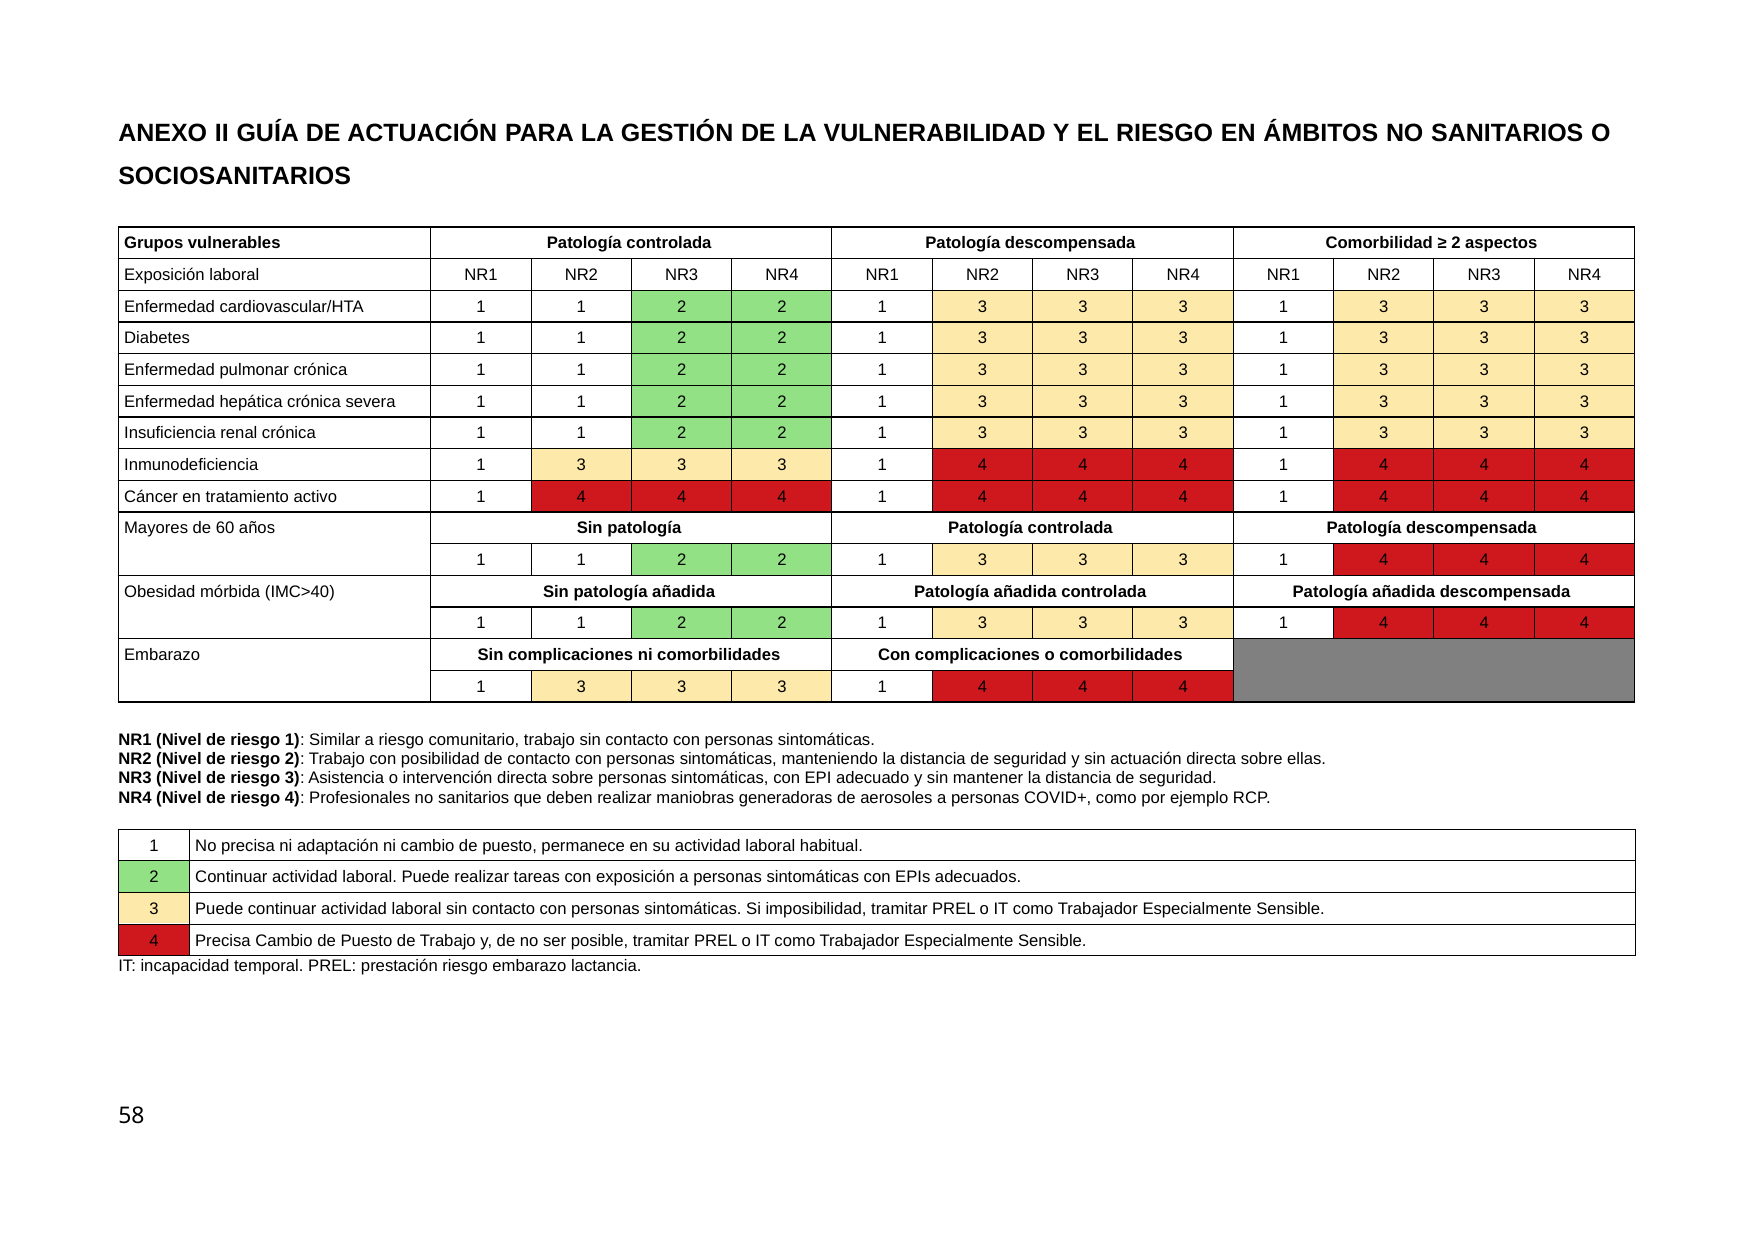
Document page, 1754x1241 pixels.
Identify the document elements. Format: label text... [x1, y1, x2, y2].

table_cell 1 [1234, 418, 1333, 448]
table_cell 3 [1535, 323, 1634, 353]
table_cell 1 [1234, 354, 1333, 385]
table_cell 3 [933, 608, 1032, 638]
text NR3 (Nivel de riesgo 3): Asistencia o intervención directa sobre personas sintomáticas, con EPI adecuado y sin mantener la distancia de seguridad. [118, 768, 1636, 787]
table_cell 4 [1334, 544, 1433, 575]
table_cell Exposición laboral [119, 259, 430, 290]
table_cell Patología controlada [832, 513, 1233, 543]
table_cell 1 [431, 481, 531, 511]
table_cell 1 [1234, 386, 1333, 416]
text IT: incapacidad temporal. PREL: prestación riesgo embarazo lactancia. [118, 956, 1636, 975]
table_cell Mayores de 60 años [119, 513, 430, 575]
table_cell Patología añadida descompensada [1234, 576, 1634, 606]
table_cell 2 [732, 291, 831, 321]
table_cell 3 [933, 544, 1032, 575]
table_header 1 [119, 830, 189, 860]
table_cell 3 [1133, 323, 1233, 353]
table_cell 1 [532, 418, 631, 448]
table_cell Cáncer en tratamiento activo [119, 481, 430, 511]
table_cell 1 [532, 386, 631, 416]
table_cell NR2 [1334, 259, 1433, 290]
table_cell 4 [732, 481, 831, 511]
table_cell 3 [933, 386, 1032, 416]
table_cell 4 [1033, 671, 1132, 701]
table_cell NR3 [632, 259, 731, 290]
table_cell 3 [1334, 291, 1433, 321]
table_cell Diabetes [119, 323, 430, 353]
table_cell 4 [1334, 449, 1433, 480]
table_cell 3 [532, 449, 631, 480]
table_cell 4 [1434, 481, 1534, 511]
table_cell 3 [1434, 354, 1534, 385]
table_cell 3 [1133, 354, 1233, 385]
table_cell 3 [1133, 544, 1233, 575]
table_cell 4 [933, 481, 1032, 511]
table_cell 1 [1234, 449, 1333, 480]
table_cell 3 [532, 671, 631, 701]
table_cell 3 [732, 449, 831, 480]
table_cell 3 [632, 449, 731, 480]
table_cell 4 [119, 925, 189, 955]
table_cell NR3 [1033, 259, 1132, 290]
table_header Grupos vulnerables [119, 228, 430, 258]
table_cell 3 [1033, 323, 1132, 353]
table_cell 4 [1033, 481, 1132, 511]
table_cell 2 [632, 608, 731, 638]
table_cell 4 [1535, 449, 1634, 480]
table_cell 3 [1334, 386, 1433, 416]
table_cell 1 [1234, 608, 1333, 638]
table_cell [1234, 639, 1634, 701]
table_cell 4 [1535, 481, 1634, 511]
table_cell 3 [1334, 354, 1433, 385]
table_cell 4 [1334, 608, 1433, 638]
table_cell 3 [119, 893, 189, 923]
table_cell Sin patología añadida [431, 576, 831, 606]
table_cell 1 [832, 671, 932, 701]
table_cell NR1 [832, 259, 932, 290]
table_cell 3 [1334, 323, 1433, 353]
table_cell 4 [532, 481, 631, 511]
table_cell 1 [1234, 544, 1333, 575]
table_cell Continuar actividad laboral. Puede realizar tareas con exposición a personas sintomáticas con EPIs adecuados. [190, 861, 1635, 892]
table_header Comorbilidad ≥ 2 aspectos [1234, 228, 1634, 258]
table_cell Enfermedad pulmonar crónica [119, 354, 430, 385]
table_cell 1 [532, 544, 631, 575]
table_cell 4 [933, 671, 1032, 701]
table_cell 4 [1334, 481, 1433, 511]
table_cell Enfermedad cardiovascular/HTA [119, 291, 430, 321]
table_cell 2 [732, 418, 831, 448]
table_header No precisa ni adaptación ni cambio de puesto, permanece en su actividad laboral habitual. [190, 830, 1635, 860]
table_cell Sin complicaciones ni comorbilidades [431, 639, 831, 670]
table_cell 2 [632, 291, 731, 321]
table_cell 1 [832, 386, 932, 416]
table_cell NR4 [732, 259, 831, 290]
text NR4 (Nivel de riesgo 4): Profesionales no sanitarios que deben realizar maniobras generadoras de aerosoles a personas COVID+, como por ejemplo RCP. [118, 787, 1636, 807]
table_cell NR1 [431, 259, 531, 290]
table_cell 3 [1535, 418, 1634, 448]
table_cell Patología descompensada [1234, 513, 1634, 543]
table_cell 1 [832, 291, 932, 321]
table_cell 2 [732, 608, 831, 638]
table_cell 3 [1033, 608, 1132, 638]
table_cell 2 [732, 386, 831, 416]
table_cell NR2 [532, 259, 631, 290]
table_cell 2 [632, 354, 731, 385]
table_cell 4 [1535, 544, 1634, 575]
table_cell 3 [933, 354, 1032, 385]
table_cell 3 [1133, 386, 1233, 416]
table_cell 1 [532, 608, 631, 638]
table_cell 1 [431, 449, 531, 480]
table_cell 1 [431, 386, 531, 416]
table_cell 3 [1133, 418, 1233, 448]
table_cell 3 [1334, 418, 1433, 448]
table_cell 3 [1033, 418, 1132, 448]
table_cell 2 [632, 386, 731, 416]
table_cell NR2 [933, 259, 1032, 290]
table_cell 1 [832, 354, 932, 385]
table_cell Insuficiencia renal crónica [119, 418, 430, 448]
table_cell 2 [732, 354, 831, 385]
table_cell 1 [431, 418, 531, 448]
table_cell 4 [1535, 608, 1634, 638]
table_cell Precisa Cambio de Puesto de Trabajo y, de no ser posible, tramitar PREL o IT como Trabajador Especialmente Sensible. [190, 925, 1635, 955]
table_cell 3 [1033, 354, 1132, 385]
table_cell 1 [431, 323, 531, 353]
table_cell 4 [632, 481, 731, 511]
table_cell 1 [832, 323, 932, 353]
table_cell Enfermedad hepática crónica severa [119, 386, 430, 416]
table_cell 4 [1434, 544, 1534, 575]
table_cell Patología añadida controlada [832, 576, 1233, 606]
table_cell 2 [632, 544, 731, 575]
table_header Patología controlada [431, 228, 831, 258]
text NR2 (Nivel de riesgo 2): Trabajo con posibilidad de contacto con personas sintomáticas, manteniendo la distancia de seguridad y sin actuación directa sobre ellas. [118, 749, 1636, 768]
table_cell 1 [532, 323, 631, 353]
table_cell Obesidad mórbida (IMC>40) [119, 576, 430, 638]
table_cell 3 [1434, 418, 1534, 448]
table_cell 4 [1434, 608, 1534, 638]
table_cell Inmunodeficiencia [119, 449, 430, 480]
table_cell 3 [1535, 386, 1634, 416]
table_cell 1 [832, 608, 932, 638]
table_cell 3 [1434, 386, 1534, 416]
table_cell 3 [933, 323, 1032, 353]
table_cell 2 [119, 861, 189, 892]
table_cell 4 [1133, 449, 1233, 480]
text NR1 (Nivel de riesgo 1): Similar a riesgo comunitario, trabajo sin contacto con personas sintomáticas. [118, 730, 1636, 749]
table_cell NR1 [1234, 259, 1333, 290]
table_cell 2 [632, 323, 731, 353]
table_cell 1 [431, 544, 531, 575]
table_cell 4 [1434, 449, 1534, 480]
table_cell 2 [632, 418, 731, 448]
table_cell 3 [1535, 291, 1634, 321]
table_cell 3 [1535, 354, 1634, 385]
table_cell 3 [933, 418, 1032, 448]
table_cell 3 [1133, 608, 1233, 638]
table_cell NR3 [1434, 259, 1534, 290]
table_cell 3 [1434, 291, 1534, 321]
table_cell NR4 [1535, 259, 1634, 290]
table_cell 3 [1033, 386, 1132, 416]
table_cell 1 [1234, 481, 1333, 511]
table_header Patología descompensada [832, 228, 1233, 258]
table_cell 2 [732, 323, 831, 353]
table_cell 3 [1033, 544, 1132, 575]
table_cell Sin patología [431, 513, 831, 543]
table_cell 1 [1234, 323, 1333, 353]
table_cell NR4 [1133, 259, 1233, 290]
table_cell 1 [431, 608, 531, 638]
table_cell 3 [933, 291, 1032, 321]
table_cell 3 [732, 671, 831, 701]
table_cell 1 [1234, 291, 1333, 321]
table_cell 4 [1133, 481, 1233, 511]
table_cell Con complicaciones o comorbilidades [832, 639, 1233, 670]
table_cell 1 [431, 671, 531, 701]
table_cell 1 [832, 481, 932, 511]
table_cell 4 [1033, 449, 1132, 480]
table_cell 3 [1133, 291, 1233, 321]
table_cell 1 [431, 291, 531, 321]
table_cell 1 [832, 544, 932, 575]
table_cell 1 [431, 354, 531, 385]
table_cell 1 [532, 291, 631, 321]
table_cell 1 [832, 418, 932, 448]
table_cell 2 [732, 544, 831, 575]
table_cell 3 [1033, 291, 1132, 321]
table_cell 4 [1133, 671, 1233, 701]
table_cell 1 [832, 449, 932, 480]
subtitle ANEXO II GUÍA DE ACTUACIÓN PARA LA GESTIÓN DE LA VULNERABILIDAD Y EL RIESGO EN ÁMBITOS NO SANITARIOS O SOCIOSANITARIOS [118, 118, 1612, 190]
table_cell 1 [532, 354, 631, 385]
table_cell Puede continuar actividad laboral sin contacto con personas sintomáticas. Si imposibilidad, tramitar PREL o IT como Trabajador Especialmente Sensible. [190, 893, 1635, 923]
table_cell 3 [632, 671, 731, 701]
table_cell Embarazo [119, 639, 430, 701]
table_cell 3 [1434, 323, 1534, 353]
table_cell 4 [933, 449, 1032, 480]
